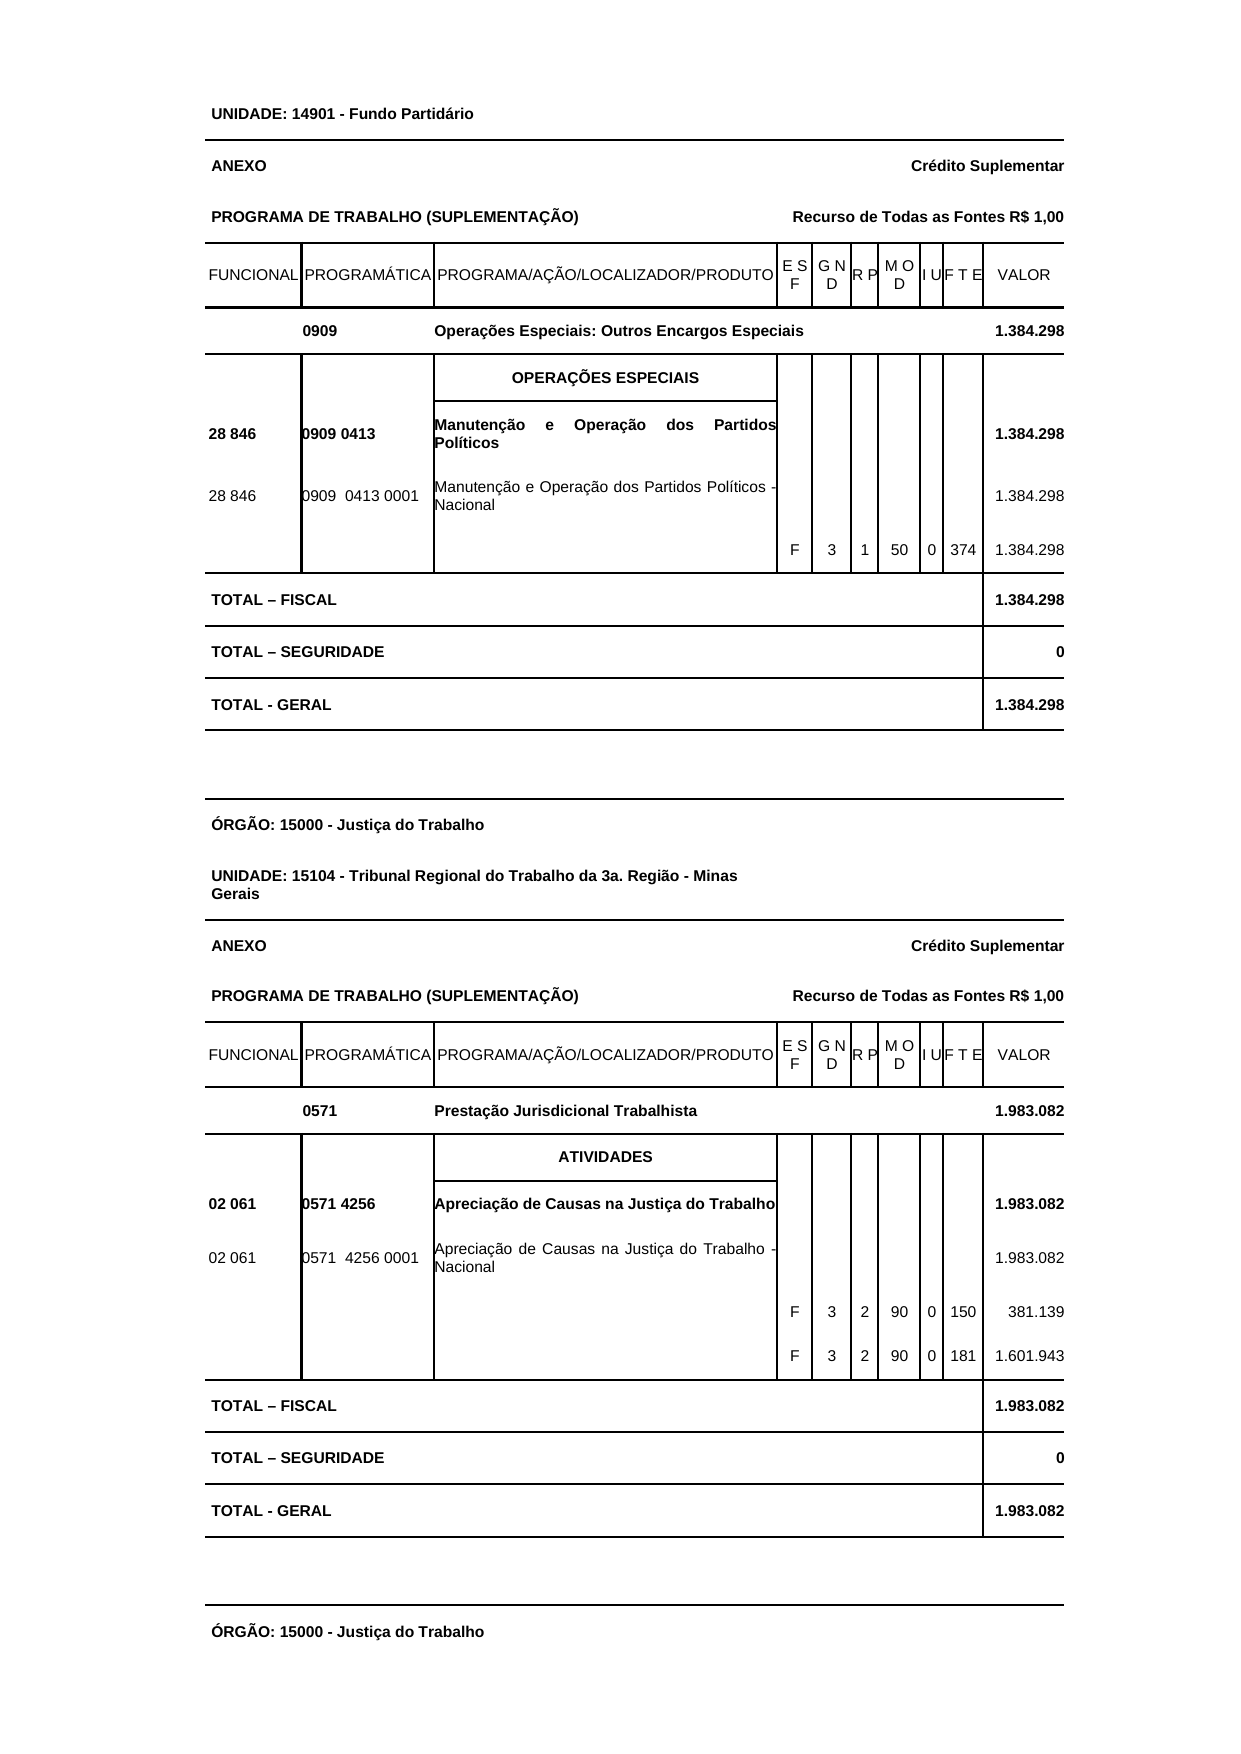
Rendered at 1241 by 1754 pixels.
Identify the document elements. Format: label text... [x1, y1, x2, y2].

table_cell ÓRGÃO: 15000 - Justiça do Trabalho [205, 1606, 1064, 1656]
table_cell 1.983.082 [984, 1226, 1064, 1289]
table_cell F T E [944, 1023, 982, 1086]
table_cell TOTAL - GERAL [205, 1485, 982, 1536]
table_cell [813, 355, 850, 400]
table_cell [205, 528, 300, 572]
table_cell 0909 [205, 309, 434, 353]
table_cell [813, 1180, 850, 1226]
table_cell PROGRAMA DE TRABALHO (SUPLEMENTAÇÃO) [205, 191, 777, 242]
table_cell 02 061 [205, 1226, 300, 1289]
table_cell Crédito Suplementar [777, 921, 1064, 971]
table_cell [852, 355, 877, 400]
table_cell [879, 355, 919, 400]
table_cell 90 [879, 1334, 919, 1378]
table_cell 0 [921, 1289, 942, 1334]
table_cell [205, 1289, 300, 1334]
table_cell PROGRAMA/AÇÃO/LOCALIZADOR/PRODUTO [435, 1023, 776, 1086]
table_cell [944, 465, 982, 527]
table_cell 1.384.298 [984, 574, 1064, 624]
table_cell 1.983.082 [984, 1180, 1064, 1226]
table_cell Apreciação de Causas na Justiça do Trabalho - Nacional [435, 1226, 776, 1289]
table_cell [777, 850, 1064, 918]
table_cell [205, 731, 983, 798]
table_cell G N D [813, 244, 850, 306]
table_cell [205, 1135, 300, 1179]
table_cell [435, 528, 776, 572]
table_cell 1.384.298 [984, 528, 1064, 572]
table_cell [303, 528, 433, 572]
table_cell 0 [921, 1334, 942, 1378]
table_cell R P [852, 244, 877, 306]
table_cell 0 [984, 627, 1064, 677]
table_cell 50 [879, 528, 919, 572]
table_cell TOTAL - GERAL [205, 679, 982, 729]
table_cell [303, 1135, 433, 1179]
table_cell 1.384.298 [983, 309, 1064, 353]
table_cell Operações Especiais: Outros Encargos Especiais [434, 309, 983, 353]
table_cell I U [921, 244, 942, 306]
table_cell [852, 1135, 877, 1179]
table_cell E S F [778, 244, 811, 306]
table_cell VALOR [984, 1023, 1064, 1086]
table_cell [778, 1135, 811, 1179]
table_cell 0 [984, 1433, 1064, 1483]
table_cell TOTAL – FISCAL [205, 574, 982, 624]
table_cell Operações Especiais [435, 355, 776, 400]
table_cell Recurso de Todas as Fontes R$ 1,00 [777, 191, 1064, 242]
table_cell PROGRAMA/AÇÃO/LOCALIZADOR/PRODUTO [435, 244, 776, 306]
table_cell [921, 1180, 942, 1226]
table_cell E S F [778, 1023, 811, 1086]
table_cell [435, 1334, 776, 1378]
table_cell [944, 1180, 982, 1226]
table_cell VALOR [984, 244, 1064, 306]
table_cell PROGRAMÁTICA [303, 1023, 433, 1086]
table_cell Prestação Jurisdicional Trabalhista [434, 1088, 983, 1133]
table_cell F [778, 528, 811, 572]
table_cell 1.983.082 [984, 1381, 1064, 1431]
table_cell [921, 1226, 942, 1289]
table_cell [921, 355, 942, 400]
table_cell UNIDADE: 15104 - Tribunal Regional do Trabalho da 3a. Região - Minas Gerais [205, 850, 777, 918]
table_cell [778, 400, 811, 465]
table_cell [852, 465, 877, 527]
table_cell 3 [813, 528, 850, 572]
table_cell 2 [852, 1289, 877, 1334]
table_cell [852, 1226, 877, 1289]
table_cell [813, 1135, 850, 1179]
table_cell 0571 4256 [303, 1180, 433, 1226]
table_cell [435, 1289, 776, 1334]
table_cell [983, 1538, 1064, 1604]
table_cell 150 [944, 1289, 982, 1334]
table_cell 02 061 [205, 1180, 300, 1226]
table_cell [777, 89, 1064, 139]
table_cell 0571 [205, 1088, 434, 1133]
table_cell Recurso de Todas as Fontes R$ 1,00 [777, 971, 1064, 1021]
table_cell 3 [813, 1289, 850, 1334]
table_cell F [778, 1289, 811, 1334]
table_cell [944, 355, 982, 400]
table_cell Apreciação de Causas na Justiça do Trabalho [435, 1182, 776, 1226]
table_cell M O D [879, 1023, 919, 1086]
table_cell PROGRAMÁTICA [303, 244, 433, 306]
table_cell [984, 355, 1064, 400]
table_cell [983, 731, 1064, 798]
table_cell [944, 1135, 982, 1179]
table_cell 374 [944, 528, 982, 572]
table_cell [303, 355, 433, 400]
table_cell 0909 0413 0001 [303, 465, 433, 527]
table_cell ANEXO [205, 921, 777, 971]
table_cell FUNCIONAL [205, 244, 300, 306]
table_cell M O D [879, 244, 919, 306]
table_cell ANEXO [205, 141, 777, 191]
table_cell F T E [944, 244, 982, 306]
table_cell Atividades [435, 1135, 776, 1179]
table_cell [944, 1226, 982, 1289]
table_cell 0 [921, 528, 942, 572]
table_cell [813, 1226, 850, 1289]
table_cell 1.983.082 [984, 1485, 1064, 1536]
table_cell 0909 0413 [303, 400, 433, 465]
table_cell TOTAL – FISCAL [205, 1381, 982, 1431]
table_cell R P [852, 1023, 877, 1086]
table_cell [205, 1334, 300, 1378]
table_cell [879, 400, 919, 465]
table_cell 0571 4256 0001 [303, 1226, 433, 1289]
table_cell [921, 400, 942, 465]
table_cell 1.384.298 [984, 679, 1064, 729]
table_cell Crédito Suplementar [777, 141, 1064, 191]
table_cell 1.384.298 [984, 465, 1064, 527]
table_cell ÓRGÃO: 15000 - Justiça do Trabalho [205, 800, 1064, 850]
table_cell 1.601.943 [984, 1334, 1064, 1378]
table_cell [778, 1180, 811, 1226]
table_cell [852, 400, 877, 465]
table_cell 1 [852, 528, 877, 572]
table_cell 381.139 [984, 1289, 1064, 1334]
table_cell 90 [879, 1289, 919, 1334]
table_cell [205, 1538, 983, 1604]
table_cell [778, 465, 811, 527]
table_cell [879, 465, 919, 527]
table_cell [813, 400, 850, 465]
table_cell Manutenção e Operação dos Partidos Políticos - Nacional [435, 465, 776, 527]
table_cell PROGRAMA DE TRABALHO (SUPLEMENTAÇÃO) [205, 971, 777, 1021]
table_cell 1.983.082 [983, 1088, 1064, 1133]
table_cell 28 846 [205, 400, 300, 465]
table_cell G N D [813, 1023, 850, 1086]
table_cell I U [921, 1023, 942, 1086]
table_cell UNIDADE: 14901 - Fundo Partidário [205, 89, 777, 139]
table_cell 28 846 [205, 465, 300, 527]
table_cell [879, 1226, 919, 1289]
table_cell [852, 1180, 877, 1226]
table_cell 1.384.298 [984, 400, 1064, 465]
table_cell [813, 465, 850, 527]
table_cell [984, 1135, 1064, 1179]
table_cell [205, 355, 300, 400]
table_cell [778, 355, 811, 400]
table_cell [879, 1180, 919, 1226]
table_cell TOTAL – SEGURIDADE [205, 1433, 982, 1483]
table_cell [921, 1135, 942, 1179]
table_cell 181 [944, 1334, 982, 1378]
table_cell F [778, 1334, 811, 1378]
table_cell [303, 1289, 433, 1334]
table_cell Manutenção e Operação dos Partidos Políticos [435, 402, 776, 465]
table_cell [921, 465, 942, 527]
table_cell 3 [813, 1334, 850, 1378]
table_cell [778, 1226, 811, 1289]
table_cell FUNCIONAL [205, 1023, 300, 1086]
table_cell [303, 1334, 433, 1378]
table_cell [944, 400, 982, 465]
table_cell [879, 1135, 919, 1179]
table_cell 2 [852, 1334, 877, 1378]
table_cell TOTAL – SEGURIDADE [205, 627, 982, 677]
